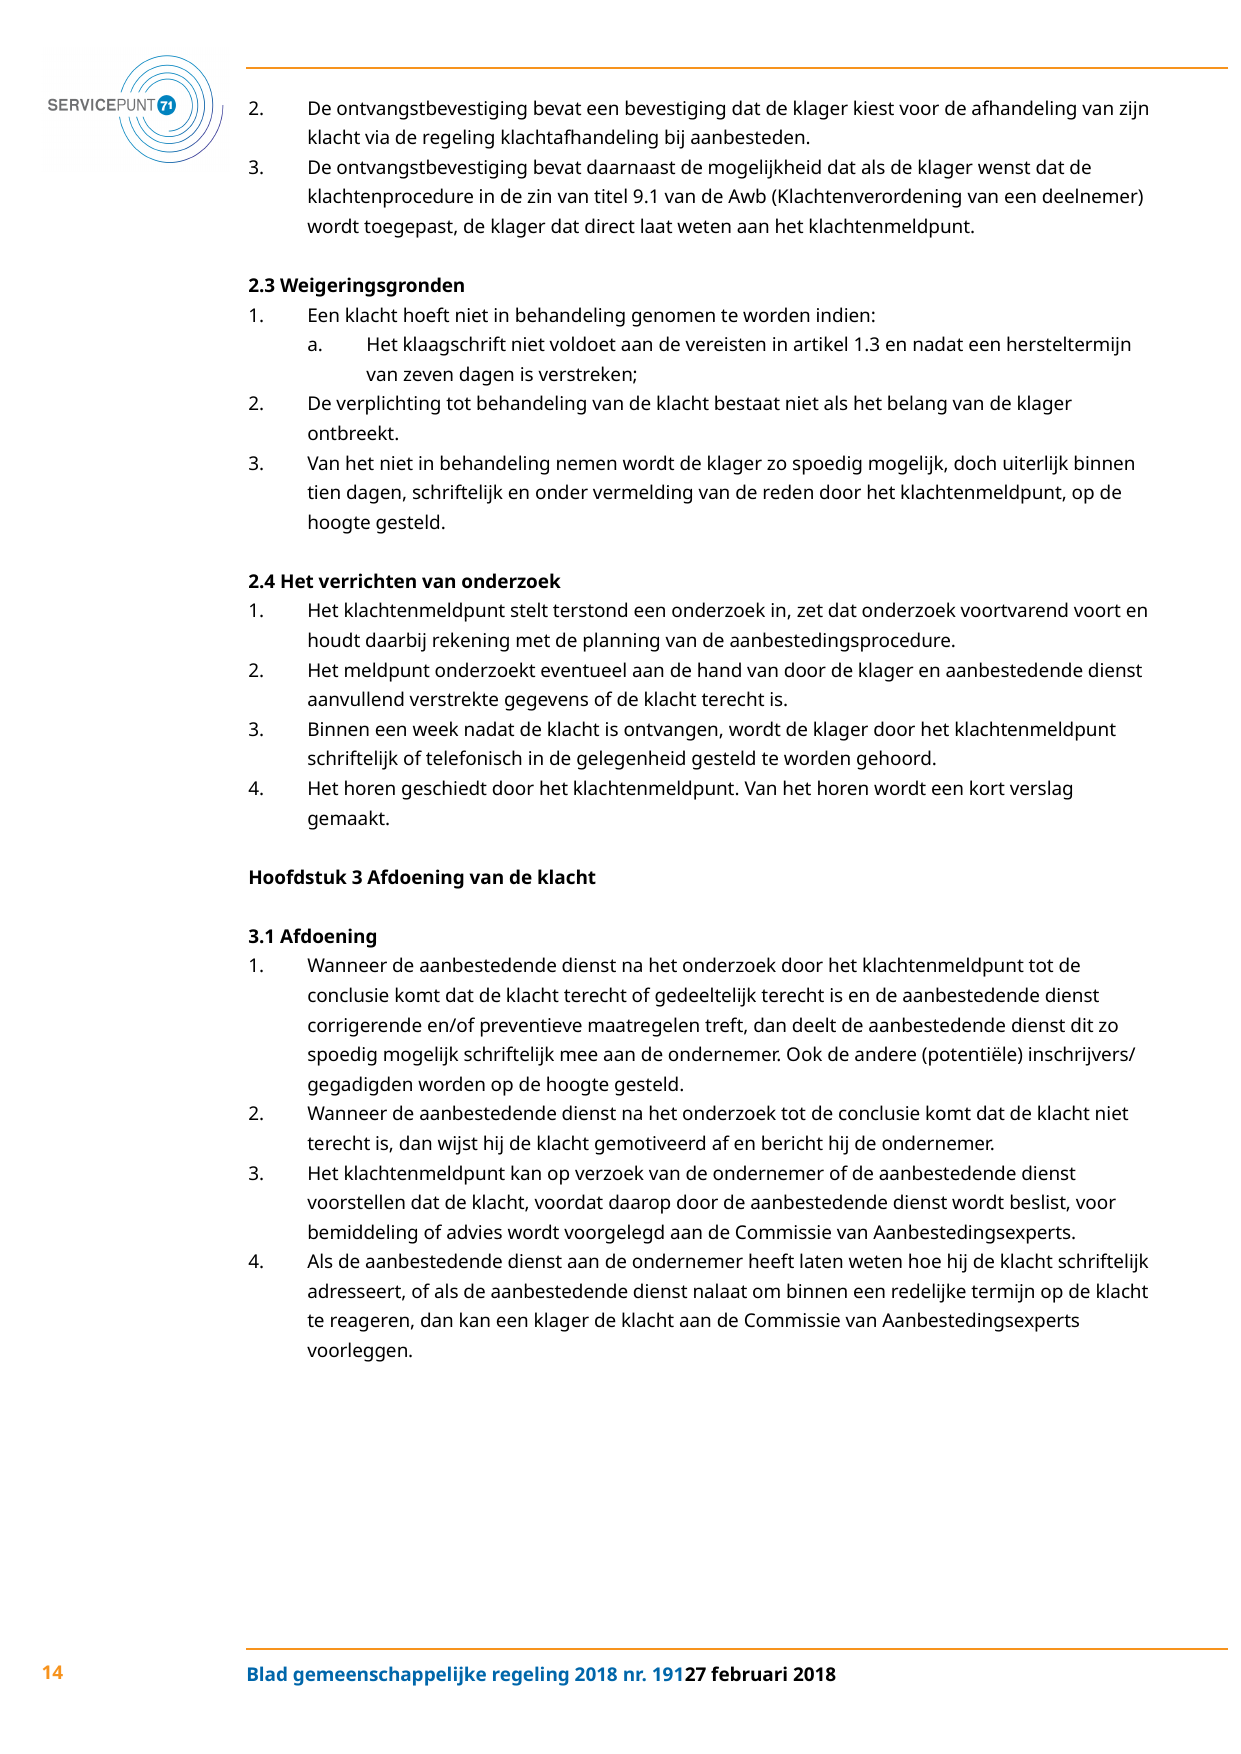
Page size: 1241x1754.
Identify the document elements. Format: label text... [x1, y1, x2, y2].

picture [41, 47, 231, 172]
list Het klachtenmeldpunt stelt terstond een onderzoek in, zet dat onderzoek voortvarend voort en houdt daarbij rekening met de planning van de aanbestedingsprocedure. [248, 598, 1152, 653]
list Het klachtenmeldpunt kan op verzoek van de ondernemer of de aanbestedende dienst voorstellen dat de klacht, voordat daarop door de aanbestedende dienst wordt beslist, voor bemiddeling of advies wordt voorgelegd aan de Commissie van Aanbestedingsexperts. [248, 1160, 1152, 1245]
list Het horen geschiedt door het klachtenmeldpunt. Van het horen wordt een kort verslag gemaakt. [248, 775, 1152, 831]
list Van het niet in behandeling nemen wordt de klager zo spoedig mogelijk, doch uiterlijk binnen tien dagen, schriftelijk en onder vermelding van de reden door het klachtenmeldpunt, op de hoogte gesteld. [248, 450, 1152, 535]
text Hoofdstuk 3 Afdoening van de klacht [248, 864, 1152, 890]
list Wanneer de aanbestedende dienst na het onderzoek tot de conclusie komt dat de klacht niet terecht is, dan wijst hij de klacht gemotiveerd af en bericht hij de ondernemer. [248, 1101, 1152, 1156]
list De ontvangstbevestiging bevat daarnaast de mogelijkheid dat als de klager wenst dat de klachtenprocedure in de zin van titel 9.1 van de Awb (Klachtenverordening van een deelnemer) wordt toegepast, de klager dat direct laat weten aan het klachtenmeldpunt. [248, 154, 1152, 239]
text 2.4 Het verrichten van onderzoek [248, 568, 1152, 594]
list De verplichting tot behandeling van de klacht bestaat niet als het belang van de klager ontbreekt. [248, 391, 1152, 446]
list Het meldpunt onderzoekt eventueel aan de hand van door de klager en aanbestedende dienst aanvullend verstrekte gegevens of de klacht terecht is. [248, 657, 1152, 712]
list Binnen een week nadat de klacht is ontvangen, wordt de klager door het klachtenmeldpunt schriftelijk of telefonisch in de gelegenheid gesteld te worden gehoord. [248, 716, 1152, 771]
text 3.1 Afdoening [248, 923, 1152, 949]
text 2.3 Weigeringsgronden [248, 272, 1152, 298]
list Als de aanbestedende dienst aan de ondernemer heeft laten weten hoe hij de klacht schriftelijk adresseert, of als de aanbestedende dienst nalaat om binnen een redelijke termijn op de klacht te reageren, dan kan een klager de klacht aan de Commissie van Aanbestedingsexperts voorleggen. [248, 1248, 1152, 1363]
list Het klaagschrift niet voldoet aan de vereisten in artikel 1.3 en nadat een hersteltermijn van zeven dagen is verstreken; [307, 331, 1152, 387]
list Wanneer de aanbestedende dienst na het onderzoek door het klachtenmeldpunt tot de conclusie komt dat de klacht terecht of gedeeltelijk terecht is en de aanbestedende dienst corrigerende en/of preventieve maatregelen treft, dan deelt de aanbestedende dienst dit zo spoedig mogelijk schriftelijk mee aan de ondernemer. Ook de andere (potentiële) inschrijvers/ gegadigden worden op de hoogte gesteld. [248, 953, 1152, 1097]
list Een klacht hoeft niet in behandeling genomen te worden indien: [248, 302, 1152, 328]
list De ontvangstbevestiging bevat een bevestiging dat de klager kiest voor de afhandeling van zijn klacht via de regeling klachtafhandeling bij aanbesteden. [248, 95, 1152, 150]
